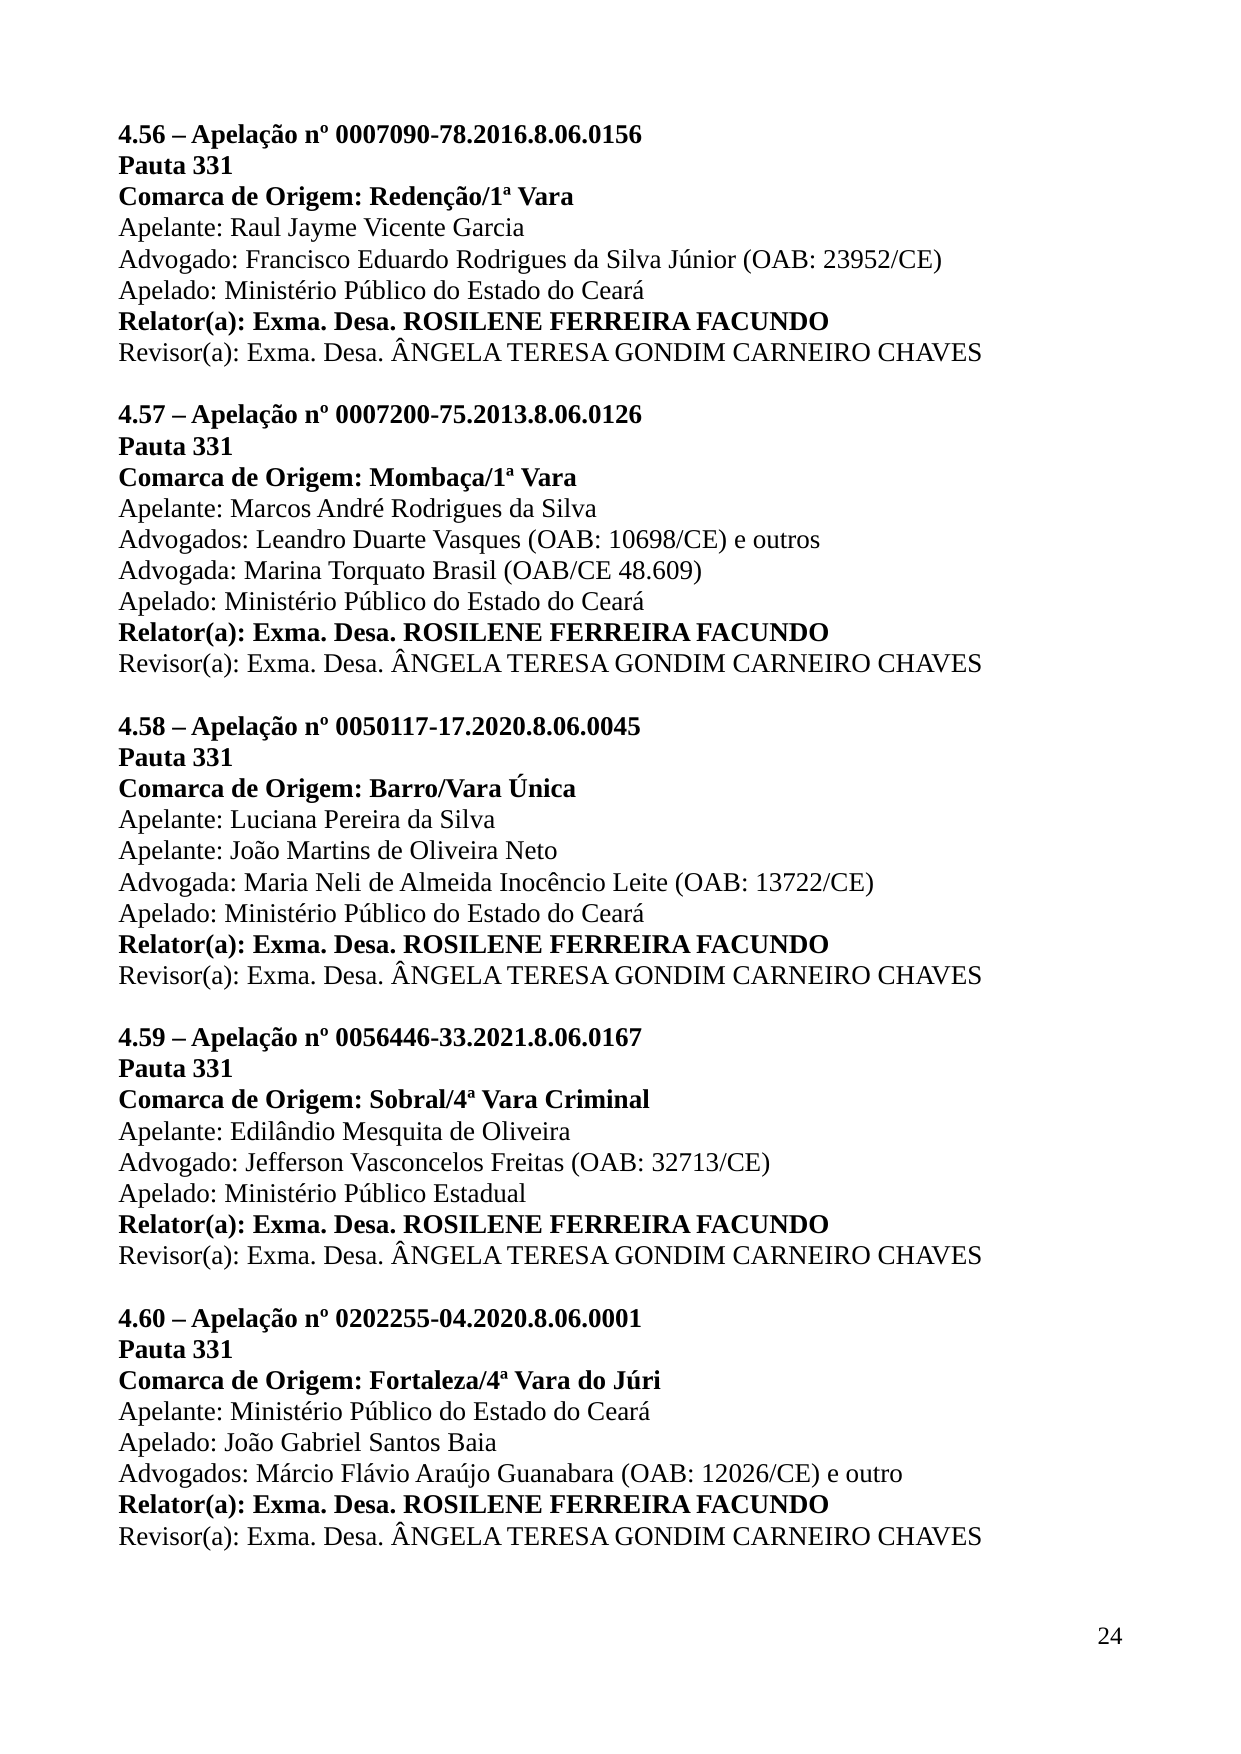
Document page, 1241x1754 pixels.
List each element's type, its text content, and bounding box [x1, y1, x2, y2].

text Apelado: Ministério Público do Estado do Ceará [118, 897, 1122, 928]
text Advogada: Marina Torquato Brasil (OAB/CE 48.609) [118, 554, 1122, 585]
text Apelante: Raul Jayme Vicente Garcia [118, 212, 1122, 243]
text Apelado: Ministério Público Estadual [118, 1177, 1122, 1208]
text 4.59 – Apelação nº 0056446-33.2021.8.06.0167 [118, 1021, 1122, 1052]
text Comarca de Origem: Redenção/1ª Vara [118, 180, 1122, 212]
text Apelante: Edilândio Mesquita de Oliveira [118, 1115, 1122, 1146]
text Apelado: Ministério Público do Estado do Ceará [118, 585, 1122, 616]
text Apelante: João Martins de Oliveira Neto [118, 834, 1122, 866]
text Advogada: Maria Neli de Almeida Inocêncio Leite (OAB: 13722/CE) [118, 866, 1122, 897]
text 4.58 – Apelação nº 0050117-17.2020.8.06.0045 [118, 710, 1122, 741]
text Advogados: Leandro Duarte Vasques (OAB: 10698/CE) e outros [118, 523, 1122, 554]
text Relator(a): Exma. Desa. ROSILENE FERREIRA FACUNDO [118, 1208, 1122, 1239]
text Revisor(a): Exma. Desa. ÂNGELA TERESA GONDIM CARNEIRO CHAVES [118, 336, 1122, 367]
text Pauta 331 [118, 741, 1122, 772]
text 4.60 – Apelação nº 0202255-04.2020.8.06.0001 [118, 1302, 1122, 1333]
text Pauta 331 [118, 149, 1122, 180]
text 4.56 – Apelação nº 0007090-78.2016.8.06.0156 [118, 118, 1122, 149]
text Apelante: Ministério Público do Estado do Ceará [118, 1395, 1122, 1426]
text Advogado: Jefferson Vasconcelos Freitas (OAB: 32713/CE) [118, 1146, 1122, 1177]
text Advogados: Márcio Flávio Araújo Guanabara (OAB: 12026/CE) e outro [118, 1457, 1122, 1488]
text 4.57 – Apelação nº 0007200-75.2013.8.06.0126 [118, 398, 1122, 429]
text Apelado: Ministério Público do Estado do Ceará [118, 274, 1122, 305]
text Advogado: Francisco Eduardo Rodrigues da Silva Júnior (OAB: 23952/CE) [118, 243, 1122, 274]
text Apelante: Luciana Pereira da Silva [118, 803, 1122, 834]
text Revisor(a): Exma. Desa. ÂNGELA TERESA GONDIM CARNEIRO CHAVES [118, 648, 1122, 679]
text Apelante: Marcos André Rodrigues da Silva [118, 492, 1122, 523]
text Revisor(a): Exma. Desa. ÂNGELA TERESA GONDIM CARNEIRO CHAVES [118, 1239, 1122, 1271]
text Revisor(a): Exma. Desa. ÂNGELA TERESA GONDIM CARNEIRO CHAVES [118, 959, 1122, 990]
text Relator(a): Exma. Desa. ROSILENE FERREIRA FACUNDO [118, 928, 1122, 959]
text Relator(a): Exma. Desa. ROSILENE FERREIRA FACUNDO [118, 616, 1122, 648]
text Apelado: João Gabriel Santos Baia [118, 1426, 1122, 1457]
text Comarca de Origem: Barro/Vara Única [118, 772, 1122, 803]
text Comarca de Origem: Fortaleza/4ª Vara do Júri [118, 1364, 1122, 1395]
text Pauta 331 [118, 429, 1122, 461]
text Pauta 331 [118, 1333, 1122, 1364]
text Relator(a): Exma. Desa. ROSILENE FERREIRA FACUNDO [118, 1488, 1122, 1520]
text Comarca de Origem: Mombaça/1ª Vara [118, 461, 1122, 492]
text Relator(a): Exma. Desa. ROSILENE FERREIRA FACUNDO [118, 305, 1122, 336]
text Pauta 331 [118, 1052, 1122, 1084]
text Comarca de Origem: Sobral/4ª Vara Criminal [118, 1084, 1122, 1115]
text Revisor(a): Exma. Desa. ÂNGELA TERESA GONDIM CARNEIRO CHAVES [118, 1520, 1122, 1551]
